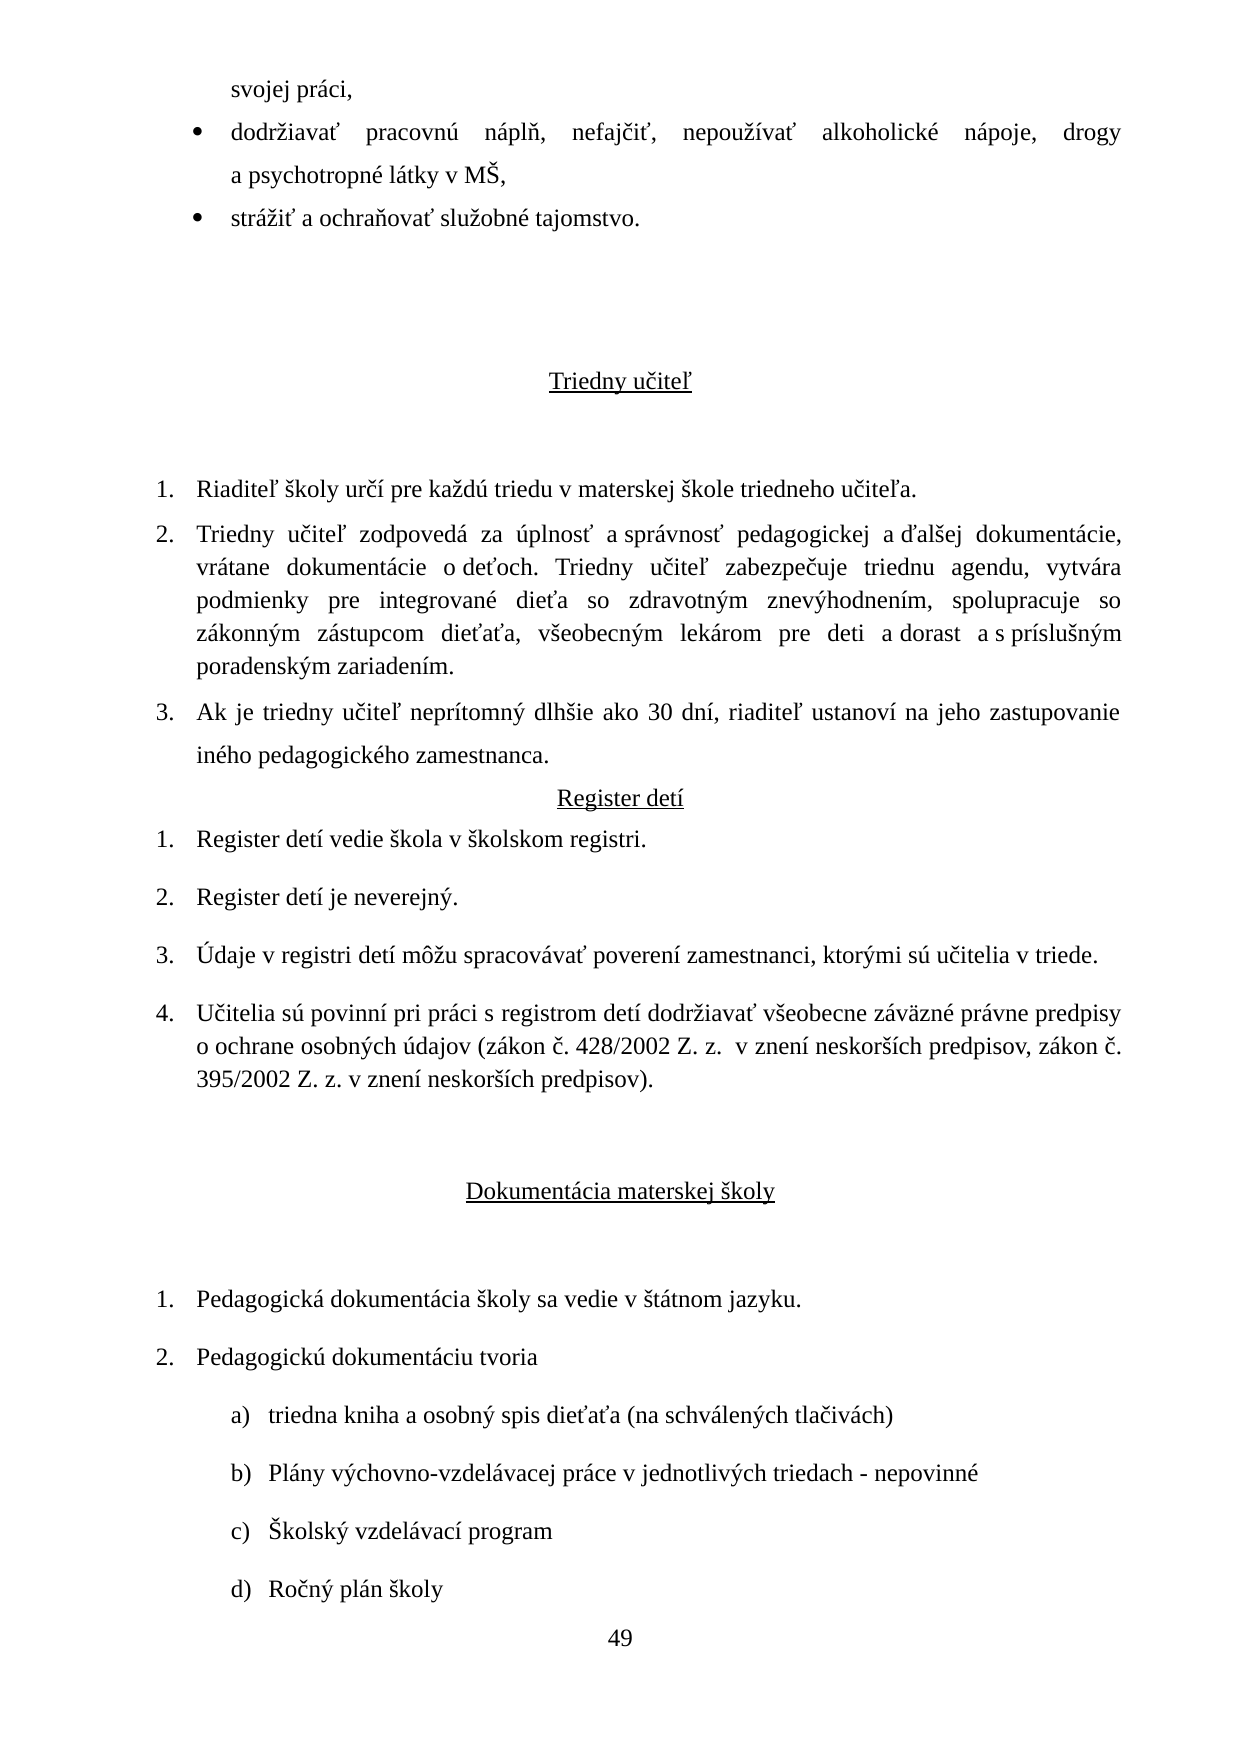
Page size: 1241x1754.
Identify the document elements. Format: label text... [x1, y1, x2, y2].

text Triedny učiteľ [118, 366, 1122, 395]
list Ročný plán školy [231, 1574, 1122, 1603]
list Register detí vedie škola v školskom registri. [156, 824, 1122, 853]
list svojej práci, [193, 74, 1122, 102]
list Pedagogická dokumentácia školy sa vedie v štátnom jazyku. [156, 1284, 1122, 1312]
text Dokumentácia materskej školy [118, 1176, 1122, 1205]
list Pedagogickú dokumentáciu tvoria [156, 1342, 1122, 1371]
list Učitelia sú povinní pri práci s registrom detí dodržiavať všeobecne záväzné právne predpisy o ochrane osobných údajov (zákon č. 428/2002 Z. z. v znení neskorších predpisov, zákon č. 395/2002 Z. z. v znení neskorších predpisov). [156, 998, 1122, 1093]
list Register detí je neverejný. [156, 882, 1122, 911]
list Riaditeľ školy určí pre každú triedu v materskej škole triedneho učiteľa. [156, 474, 1122, 502]
list Plány výchovno-vzdelávacej práce v jednotlivých triedach - nepovinné [231, 1458, 1122, 1487]
list Školský vzdelávací program [231, 1516, 1122, 1544]
list Ak je triedny učiteľ neprítomný dlhšie ako 30 dní, riaditeľ ustanoví na jeho zastupovanie iného pedagogického zamestnanca. [156, 697, 1122, 769]
list strážiť a ochraňovať služobné tajomstvo. [193, 203, 1122, 232]
list triedna kniha a osobný spis dieťaťa (na schválených tlačivách) [231, 1400, 1122, 1428]
list dodržiavať pracovnú náplň, nefajčiť, nepoužívať alkoholické nápoje, drogy a psychotropné látky v MŠ, [193, 117, 1122, 189]
list Údaje v registri detí môžu spracovávať poverení zamestnanci, ktorými sú učitelia v triede. [156, 940, 1122, 969]
list Triedny učiteľ zodpovedá za úplnosť a správnosť pedagogickej a ďalšej dokumentácie, vrátane dokumentácie o deťoch. Triedny učiteľ zabezpečuje triednu agendu, vytvára podmienky pre integrované dieťa so zdravotným znevýhodnením, spolupracuje so zákonným zástupcom dieťaťa, všeobecným lekárom pre deti a dorast a s príslušným poradenským zariadením. [156, 519, 1122, 680]
text Register detí [118, 783, 1122, 812]
